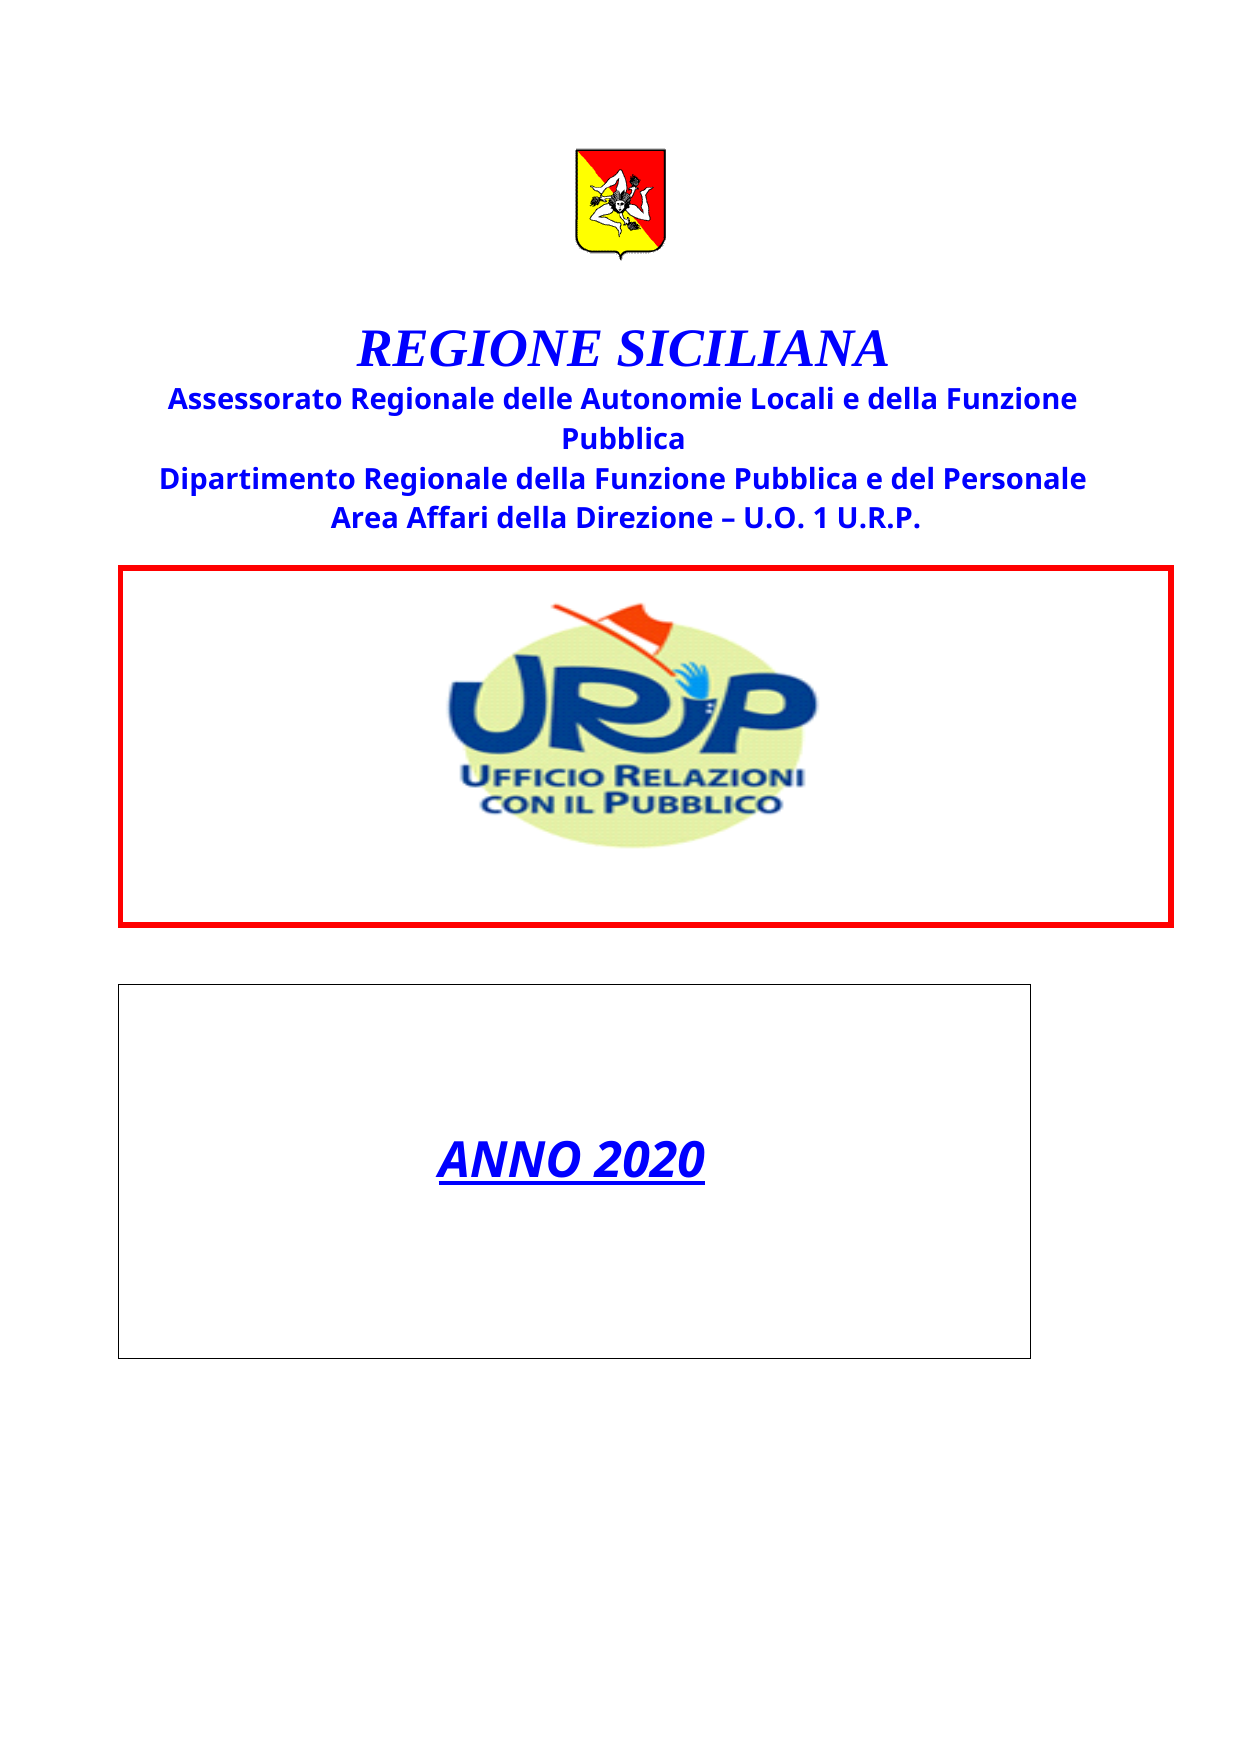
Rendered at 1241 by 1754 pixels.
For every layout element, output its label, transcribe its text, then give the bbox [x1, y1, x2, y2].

text Assessorato Regionale delle Autonomie Locali e della Funzione Pubblica [118, 378, 1128, 458]
table_header ANNO 2020 [119, 985, 1030, 1358]
text REGIONE SICILIANA [118, 316, 1122, 378]
text Area Affari della Direzione – U.O. 1 U.R.P. [118, 498, 1122, 537]
table_header [123, 571, 1168, 922]
text Dipartimento Regionale della Funzione Pubblica e del Personale [118, 458, 1128, 498]
